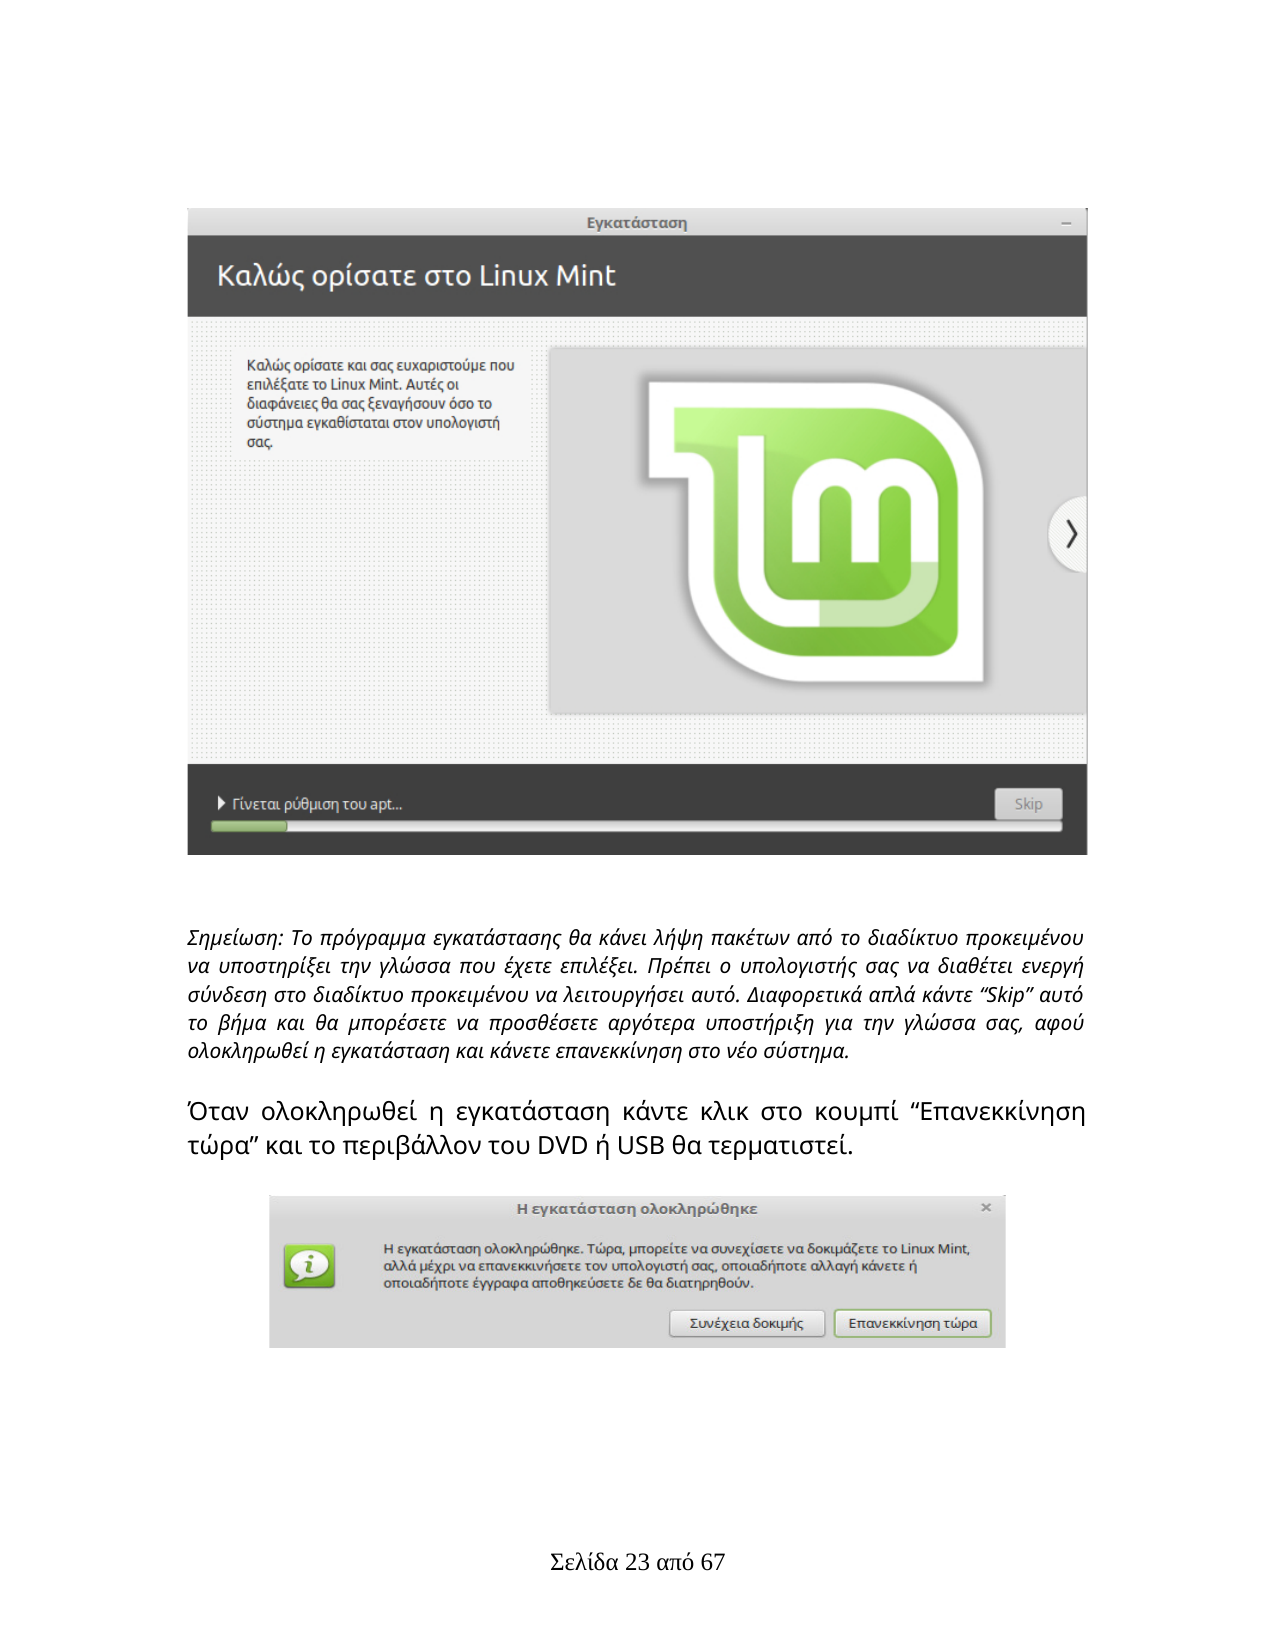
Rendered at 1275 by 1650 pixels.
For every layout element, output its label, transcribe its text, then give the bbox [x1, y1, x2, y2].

picture [187, 208, 1088, 855]
text Όταν ολοκληρωθεί η εγκατάσταση κάντε κλικ στο κουμπί “Επανεκκίνηση τώρα” και το περιβάλλον του DVD ή USB θα τερματιστεί. [187, 1093, 1087, 1162]
picture [269, 1195, 1006, 1348]
text Σημείωση: Το πρόγραμμα εγκατάστασης θα κάνει λήψη πακέτων από το διαδίκτυο προκειμένου να υποστηρίξει την γλώσσα που έχετε επιλέξει. Πρέπει ο υπολογιστής σας να διαθέτει ενεργή σύνδεση στο διαδίκτυο προκειμένου να λειτουργήσει αυτό. Διαφορετικά απλά κάντε “Skip” αυτό το βήμα και θα μπορέσετε να προσθέσετε αργότερα υποστήριξη για την γλώσσα σας, αφού ολοκληρωθεί η εγκατάσταση και κάνετε επανεκκίνηση στο νέο σύστημα. [187, 923, 1087, 1065]
